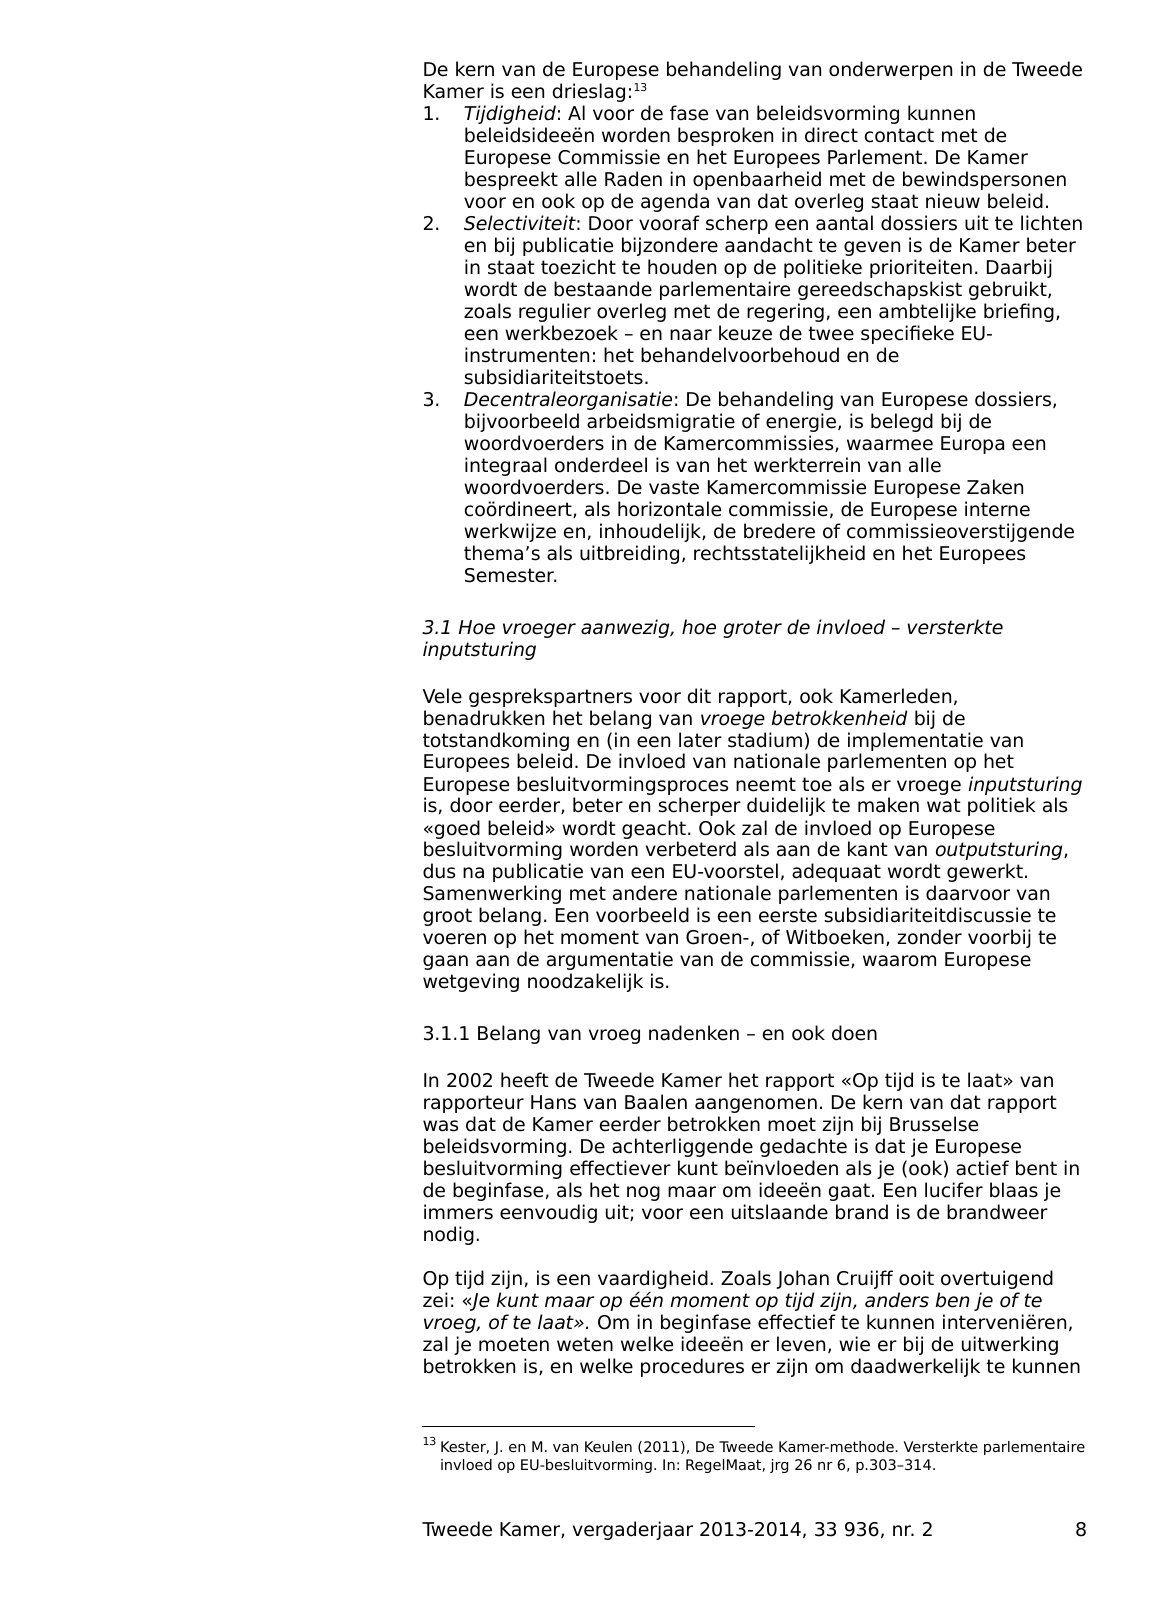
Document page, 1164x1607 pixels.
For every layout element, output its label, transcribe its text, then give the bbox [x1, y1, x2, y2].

subtitle 3.1.1 Belang van vroeg nadenken – en ook doen [422, 1023, 1087, 1045]
text 2. Selectiviteit: Door vooraf scherp een aantal dossiers uit te lichten en bij publicatie bijzondere aandacht te geven is de Kamer beter in staat toezicht te houden op de politieke prioriteiten. Daarbij wordt de bestaande parlementaire gereedschapskist gebruikt, zoals regulier overleg met de regering, een ambtelijke briefing, een werkbezoek – en naar keuze de twee specifieke EU-instrumenten: het behandelvoorbehoud en de subsidiariteitstoets. [422, 213, 1087, 389]
text Op tijd zijn, is een vaardigheid. Zoals Johan Cruijff ooit overtuigend zei: «Je kunt maar op één moment op tijd zijn, anders ben je of te vroeg, of te laat». Om in beginfase effectief te kunnen interveniëren, zal je moeten weten welke ideeën er leven, wie er bij de uitwerking betrokken is, en welke procedures er zijn om daadwerkelijk te kunnen [422, 1268, 1087, 1378]
text 3. Decentraleorganisatie: De behandeling van Europese dossiers, bijvoorbeeld arbeidsmigratie of energie, is belegd bij de woordvoerders in de Kamercommissies, waarmee Europa een integraal onderdeel is van het werkterrein van alle woordvoerders. De vaste Kamercommissie Europese Zaken coördineert, als horizontale commissie, de Europese interne werkwijze en, inhoudelijk, de bredere of commissieoverstijgende thema’s als uitbreiding, rechtsstatelijkheid en het Europees Semester. [422, 389, 1087, 587]
text Vele gesprekspartners voor dit rapport, ook Kamerleden, benadrukken het belang van vroege betrokkenheid bij de totstandkoming en (in een later stadium) de implementatie van Europees beleid. De invloed van nationale parlementen op het Europese besluitvormingsproces neemt toe als er vroege inputsturing is, door eerder, beter en scherper duidelijk te maken wat politiek als «goed beleid» wordt geacht. Ook zal de invloed op Europese besluitvorming worden verbeterd als aan de kant van outputsturing, dus na publicatie van een EU-voorstel, adequaat wordt gewerkt. Samenwerking met andere nationale parlementen is daarvoor van groot belang. Een voorbeeld is een eerste subsidiariteitdiscussie te voeren op het moment van Groen-, of Witboeken, zonder voorbij te gaan aan de argumentatie van de commissie, waarom Europese wetgeving noodzakelijk is. [422, 686, 1087, 993]
text Kester, J. en M. van Keulen (2011), De Tweede Kamer-methode. Versterkte parlementaire invloed op EU-besluitvorming. In: RegelMaat, jrg 26 nr 6, p.303–314. [422, 1435, 1087, 1474]
text De kern van de Europese behandeling van onderwerpen in de Tweede Kamer is een drieslag: [422, 59, 1087, 103]
text 1. Tijdigheid: Al voor de fase van beleidsvorming kunnen beleidsideeën worden besproken in direct contact met de Europese Commissie en het Europees Parlement. De Kamer bespreekt alle Raden in openbaarheid met de bewindspersonen voor en ook op de agenda van dat overleg staat nieuw beleid. [422, 103, 1087, 213]
subtitle 3.1 Hoe vroeger aanwezig, hoe groter de invloed – versterkte inputsturing [422, 617, 1087, 661]
text In 2002 heeft de Tweede Kamer het rapport «Op tijd is te laat» van rapporteur Hans van Baalen aangenomen. De kern van dat rapport was dat de Kamer eerder betrokken moet zijn bij Brusselse beleidsvorming. De achterliggende gedachte is dat je Europese besluitvorming effectiever kunt beïnvloeden als je (ook) actief bent in de beginfase, als het nog maar om ideeën gaat. Een lucifer blaas je immers eenvoudig uit; voor een uitslaande brand is de brandweer nodig. [422, 1070, 1087, 1246]
